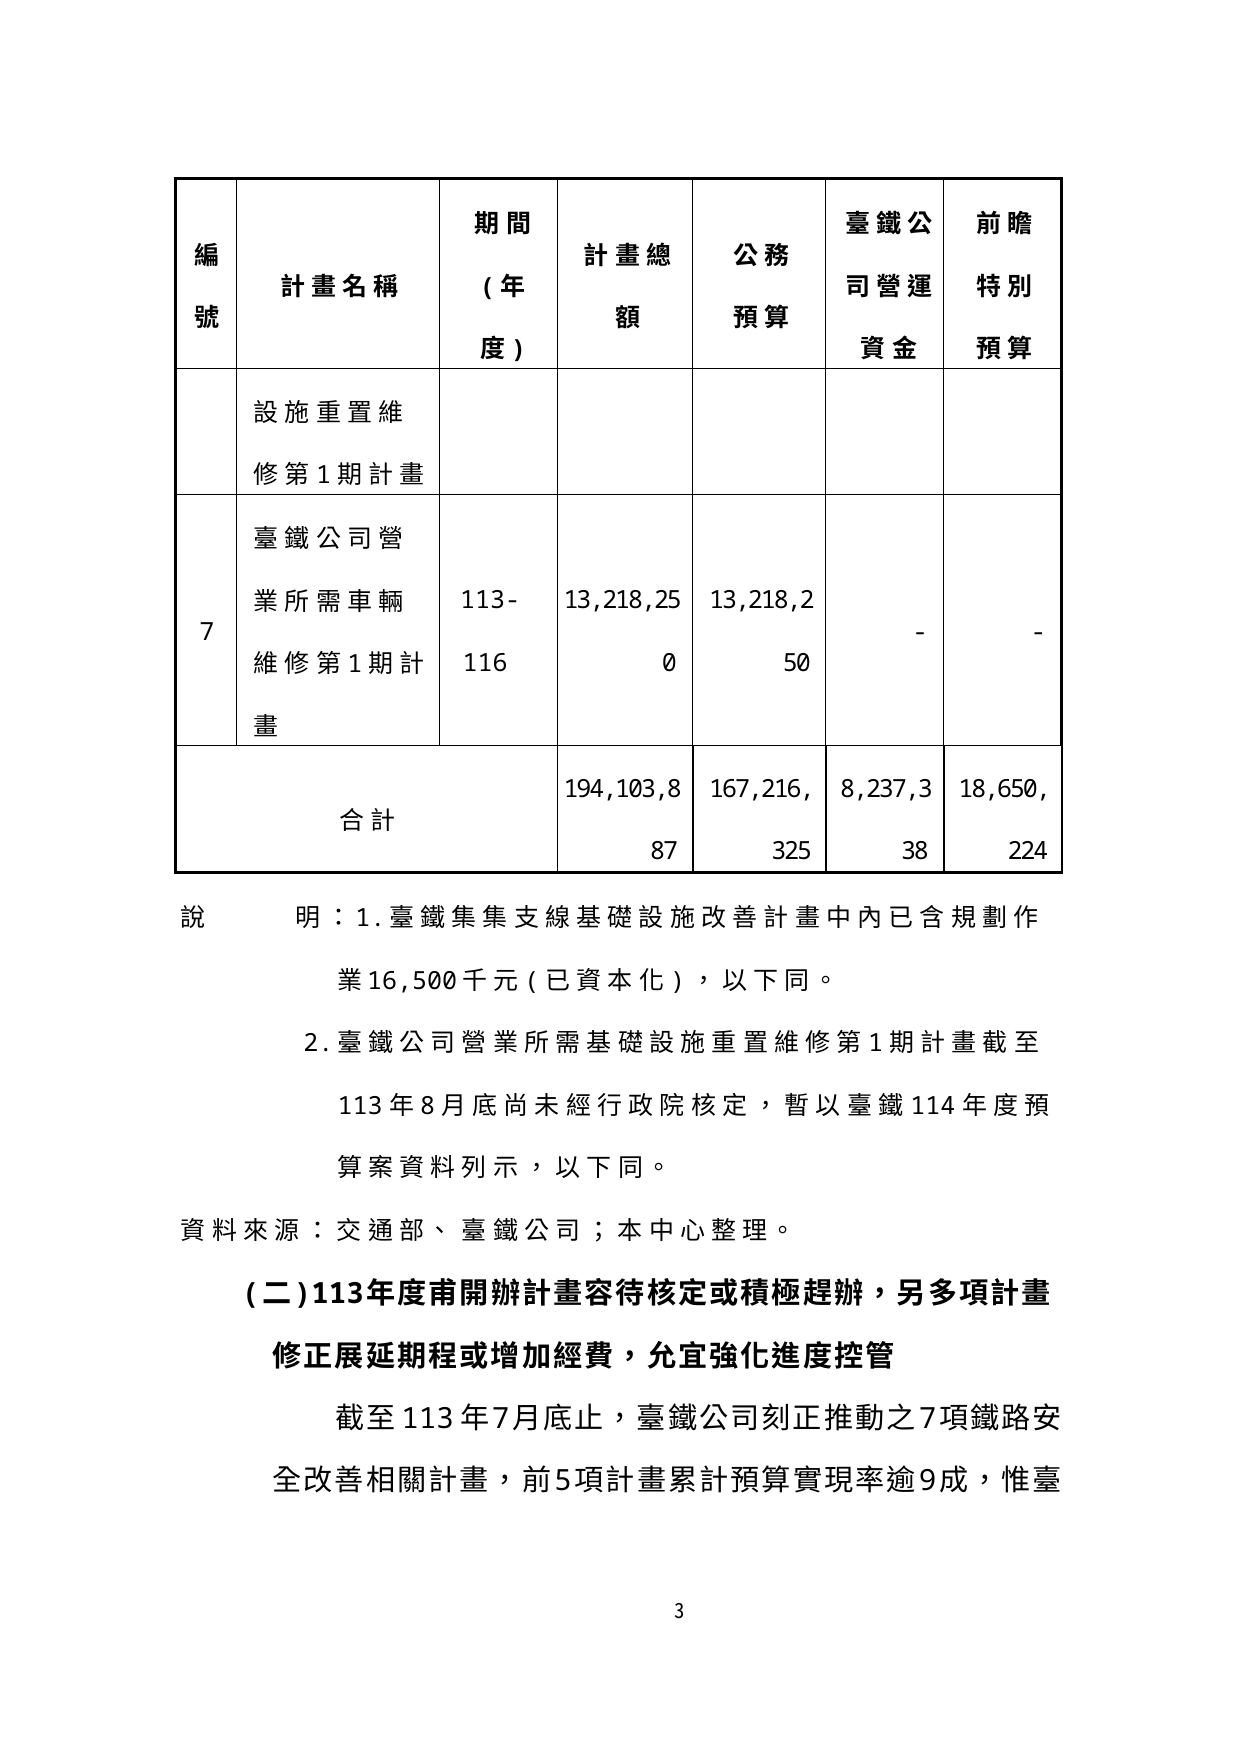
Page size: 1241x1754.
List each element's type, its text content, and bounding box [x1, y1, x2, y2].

table_cell - [944, 369, 1060, 494]
table_cell [693, 369, 825, 494]
table_cell [440, 369, 557, 494]
table_header 計畫名稱 [237, 180, 439, 368]
table_cell 臺鐵公司營業所需車輛維修第1期計畫 [237, 495, 439, 745]
table_cell 設施重置維修第1期計畫 [237, 369, 439, 494]
table_cell 合計 [177, 746, 557, 871]
table_cell - [826, 495, 943, 745]
table_header 編號 [177, 180, 236, 368]
text 2.臺鐵公司營業所需基礎設施重置維修第1期計畫截至113年8月底尚未經行政院核定，暫以臺鐵114年度預算案資料列示，以下同。 [295, 999, 1063, 1187]
text 資料來源：交通部、臺鐵公司；本中心整理。 [177, 1187, 1063, 1249]
table_header 公務 預算 [693, 180, 825, 368]
text (二)113年度甫開辦計畫容待核定或積極趕辦，另多項計畫修正展延期程或增加經費，允宜強化進度控管 [236, 1249, 1063, 1374]
table_cell 13,218,250 [693, 495, 825, 745]
table_cell 167,216,325 [694, 746, 825, 871]
table_cell 18,650,224 [945, 746, 1061, 871]
table_cell [558, 369, 692, 494]
table_cell 194,103,887 [558, 746, 692, 871]
text 截至113年7月底止，臺鐵公司刻正推動之7項鐵路安全改善相關計畫，前5項計畫累計預算實現率逾9成，惟臺 [266, 1374, 1063, 1499]
table_cell - [944, 495, 1060, 745]
table_cell 113-116 [440, 495, 557, 745]
table_cell [826, 369, 943, 494]
table_header 臺鐵公司營運資金 [826, 180, 943, 368]
table_header 期間 (年度) [440, 180, 557, 368]
table_cell 8,237,338 [827, 746, 943, 871]
table_cell 7 [177, 495, 236, 745]
table_cell [177, 369, 236, 494]
table_cell 13,218,250 [558, 495, 692, 745]
table_header 計畫總額 [558, 180, 692, 368]
table_header 前瞻特別預算 [944, 180, 1060, 368]
text 說 明：1.臺鐵集集支線基礎設施改善計畫中內已含規劃作業16,500千元(已資本化)，以下同。 [177, 874, 1063, 999]
